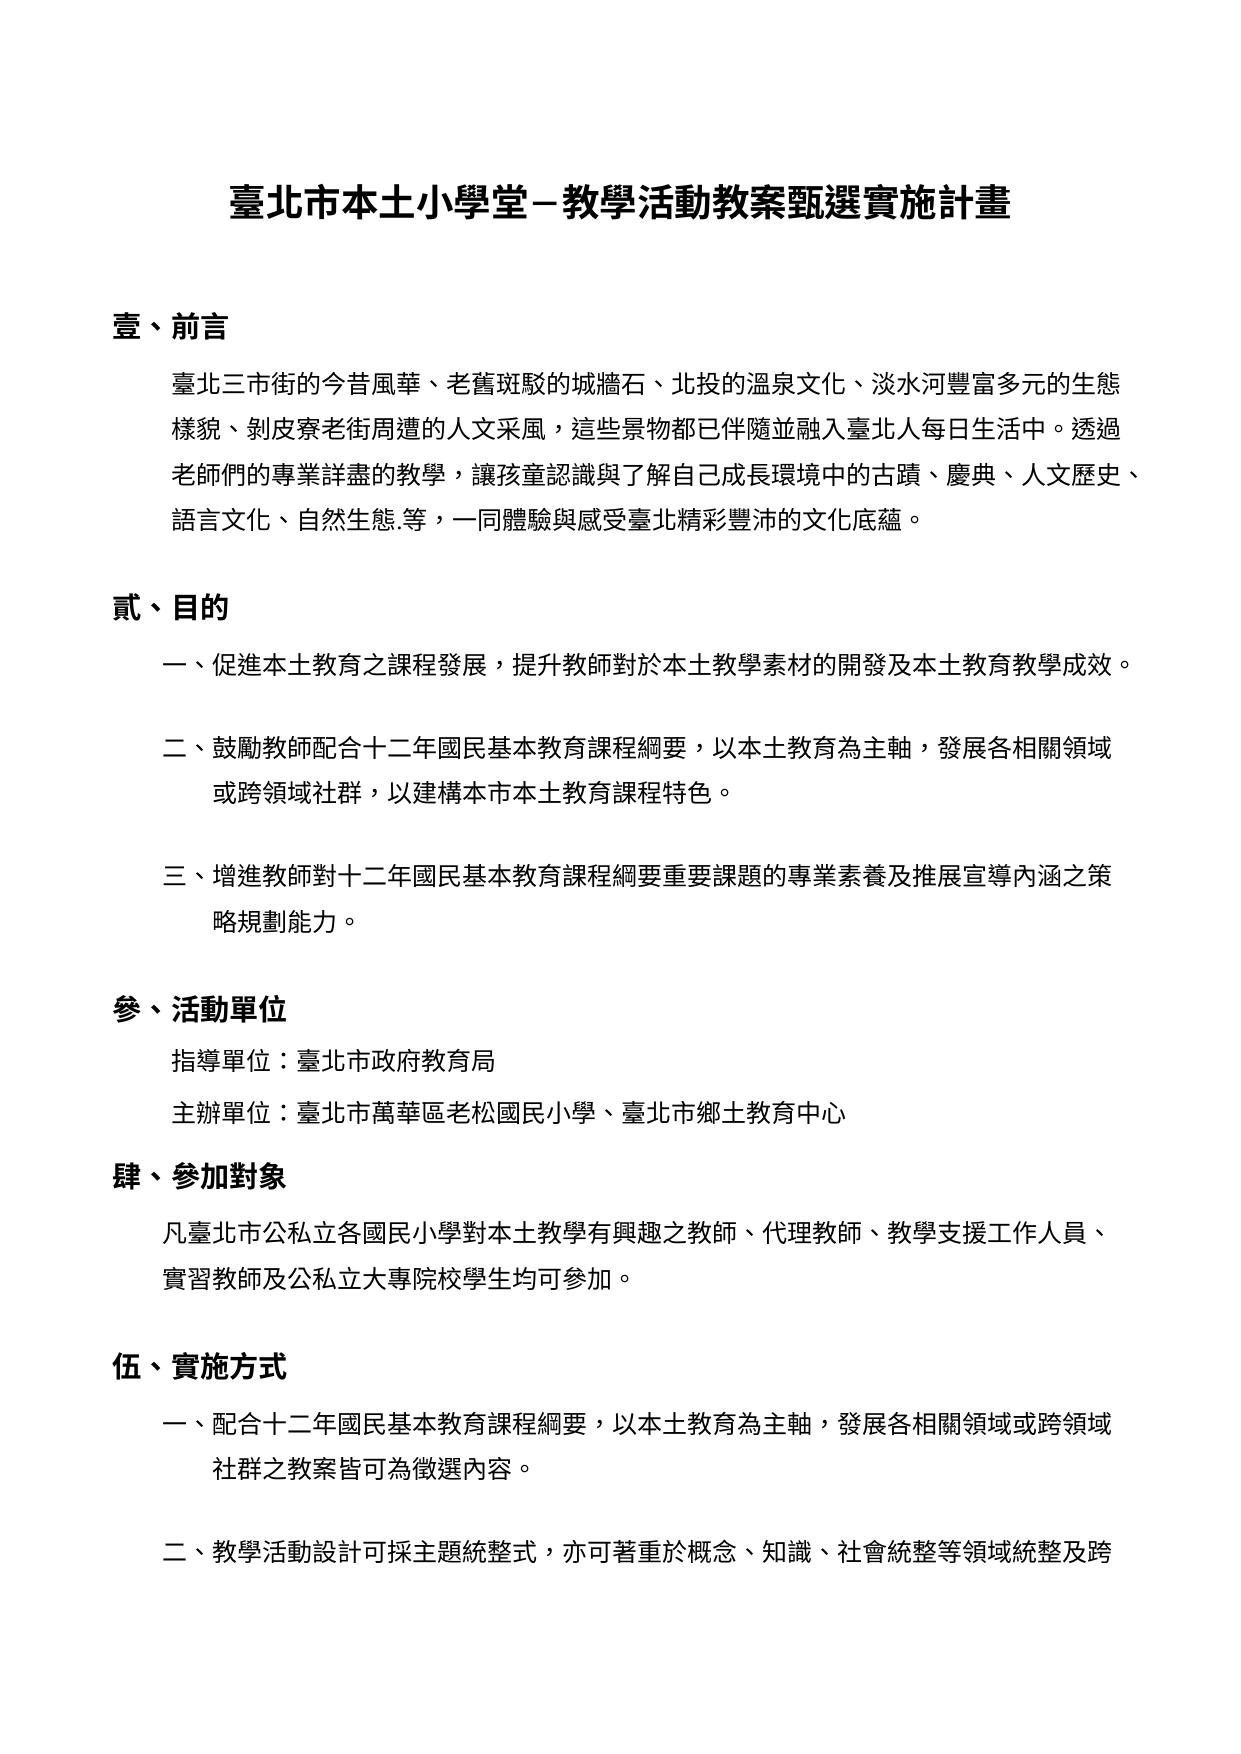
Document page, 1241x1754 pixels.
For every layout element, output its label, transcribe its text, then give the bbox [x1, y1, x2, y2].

text 凡臺北市公私立各國民小學對本土教學有興趣之教師、代理教師、教學支援工作人員、實習教師及公私立大專院校學生均可參加。 [162, 1214, 1128, 1296]
text 二、教學活動設計可採主題統整式，亦可著重於概念、知識、社會統整等領域統整及跨 [162, 1533, 1128, 1569]
text 伍、實施方式 [112, 1323, 1128, 1386]
text 三、增進教師對十二年國民基本教育課程綱要重要課題的專業素養及推展宣導內涵之策略規劃能力。 [162, 857, 1128, 938]
text 肆、參加對象 [112, 1133, 1128, 1195]
text 主辦單位：臺北市萬華區老松國民小學、臺北市鄉土教育中心 [112, 1081, 1128, 1133]
text 一、配合十二年國民基本教育課程綱要，以本土教育為主軸，發展各相關領域或跨領域社群之教案皆可為徵選內容。 [162, 1404, 1128, 1486]
text 壹、前言 [112, 283, 1128, 346]
text 貳、目的 [112, 564, 1128, 627]
text 二、鼓勵教師配合十二年國民基本教育課程綱要，以本土教育為主軸，發展各相關領域或跨領域社群，以建構本市本土教育課程特色。 [162, 728, 1128, 810]
text 臺北市本土小學堂－教學活動教案甄選實施計畫 [112, 158, 1128, 221]
text 一、促進本土教育之課程發展，提升教師對於本土教學素材的開發及本土教育教學成效。 [162, 646, 1128, 682]
text 臺北三市街的今昔風華、老舊斑駁的城牆石、北投的溫泉文化、淡水河豐富多元的生態樣貌、剝皮寮老街周遭的人文采風，這些景物都已伴隨並融入臺北人每日生活中。透過老師們的專業詳盡的教學，讓孩童認識與了解自己成長環境中的古蹟、慶典、人文歷史、語言文化、自然生態.等，一同體驗與感受臺北精彩豐沛的文化底蘊。 [171, 364, 1128, 537]
text 參、活動單位 [112, 966, 1128, 1028]
text 指導單位：臺北市政府教育局 [112, 1028, 1128, 1081]
